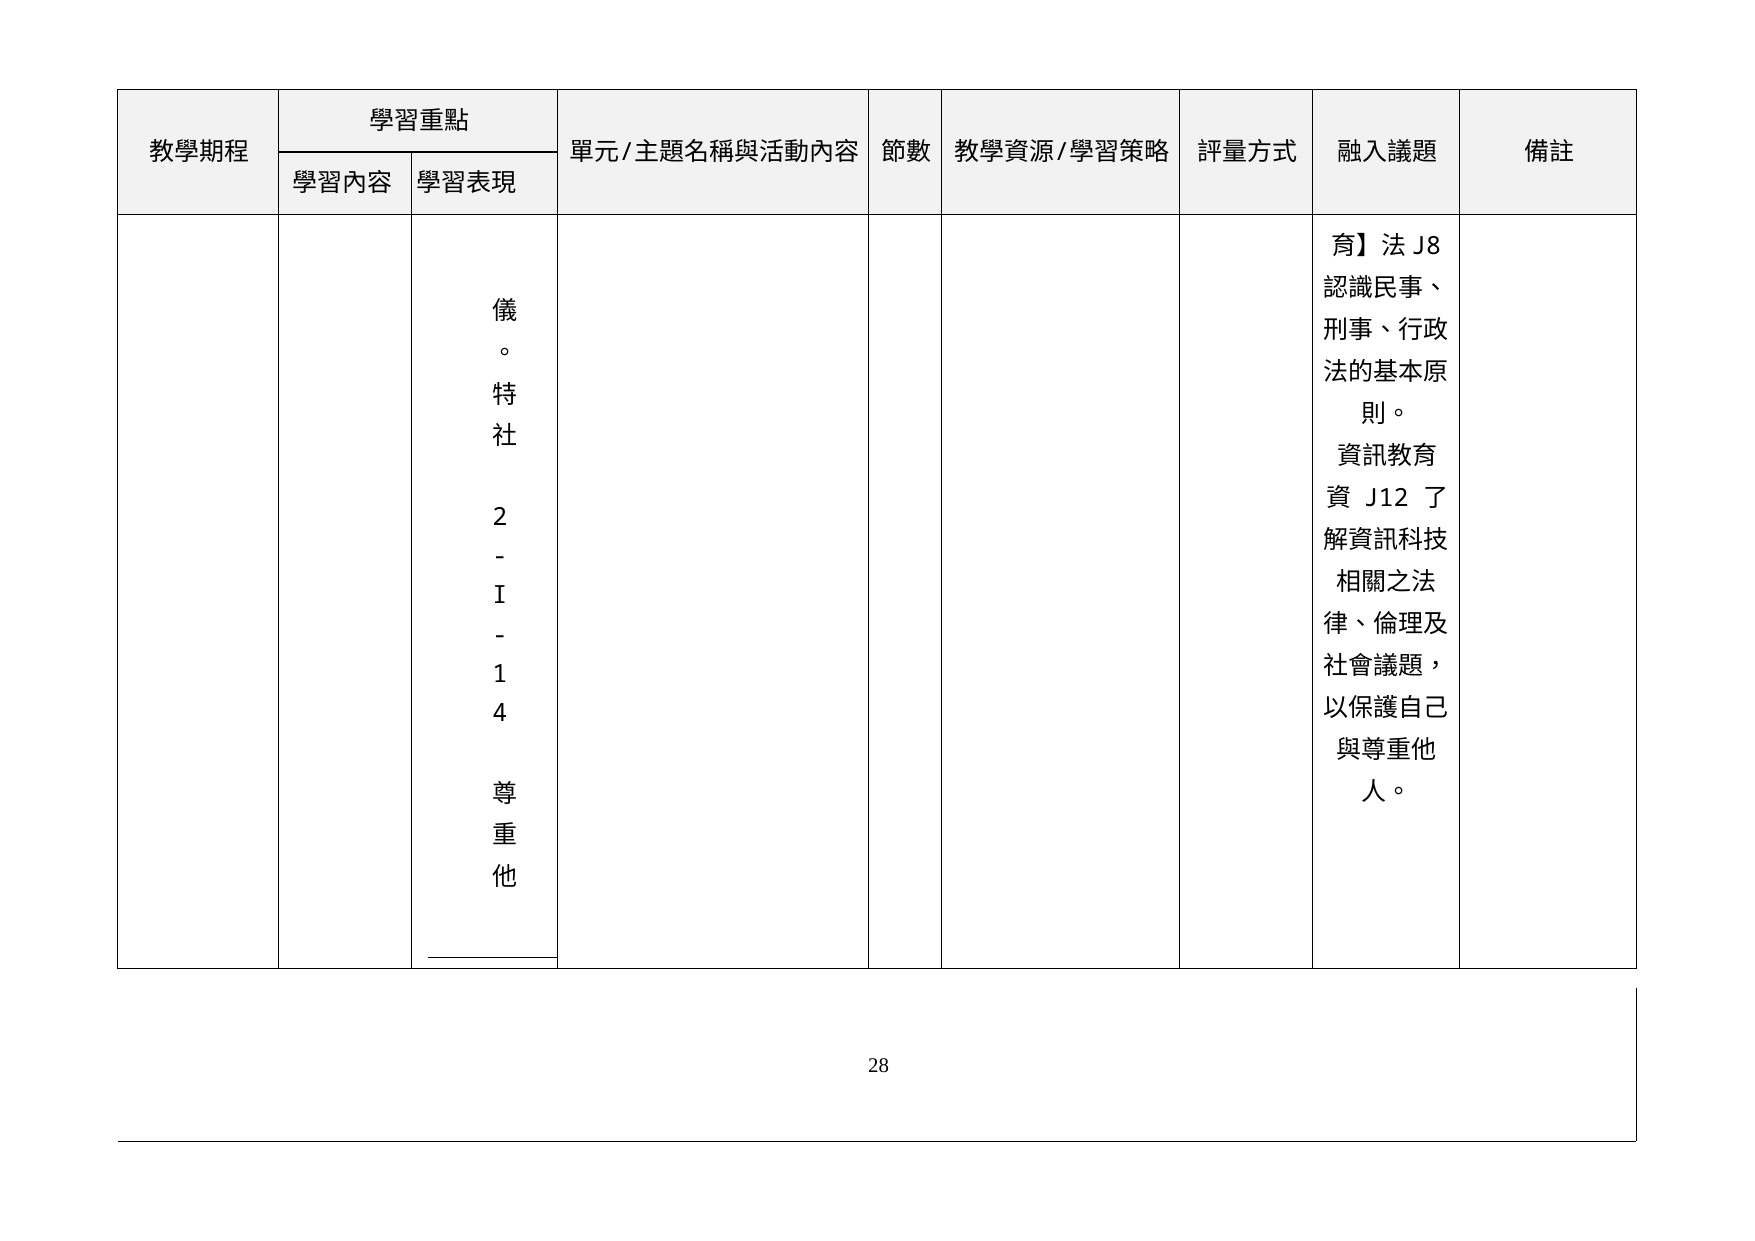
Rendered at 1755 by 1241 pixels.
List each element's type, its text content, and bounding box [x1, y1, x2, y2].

table_cell [279, 215, 411, 968]
table_header 備註 [1460, 90, 1636, 214]
table_cell [1180, 215, 1312, 968]
table_header 單元/主題名稱與活動內容 [558, 90, 868, 214]
table_header 教學資源/學習策略 [942, 90, 1179, 214]
table_cell 學習表現 [412, 153, 557, 214]
table_cell [942, 215, 1179, 968]
table_cell 育】法J8 認識民事、刑事、行政法的基本原則。 資訊教育 資 J12 了解資訊科技相關之法律、倫理及社會議題，以保護自己與尊重他人。 [1313, 215, 1459, 968]
table_header 教學期程 [118, 90, 278, 214]
table_cell [1460, 215, 1636, 968]
table_header 融入議題 [1313, 90, 1459, 214]
table_header 學習重點 [279, 90, 557, 151]
table_cell [869, 215, 941, 968]
table_header 節數 [869, 90, 941, 214]
table_cell [558, 215, 868, 968]
table_header 評量方式 [1180, 90, 1312, 214]
table_cell [118, 215, 278, 968]
table_cell 學習內容 [279, 153, 411, 214]
table_cell 儀。特社 2-I-14 尊重他 [412, 215, 557, 968]
